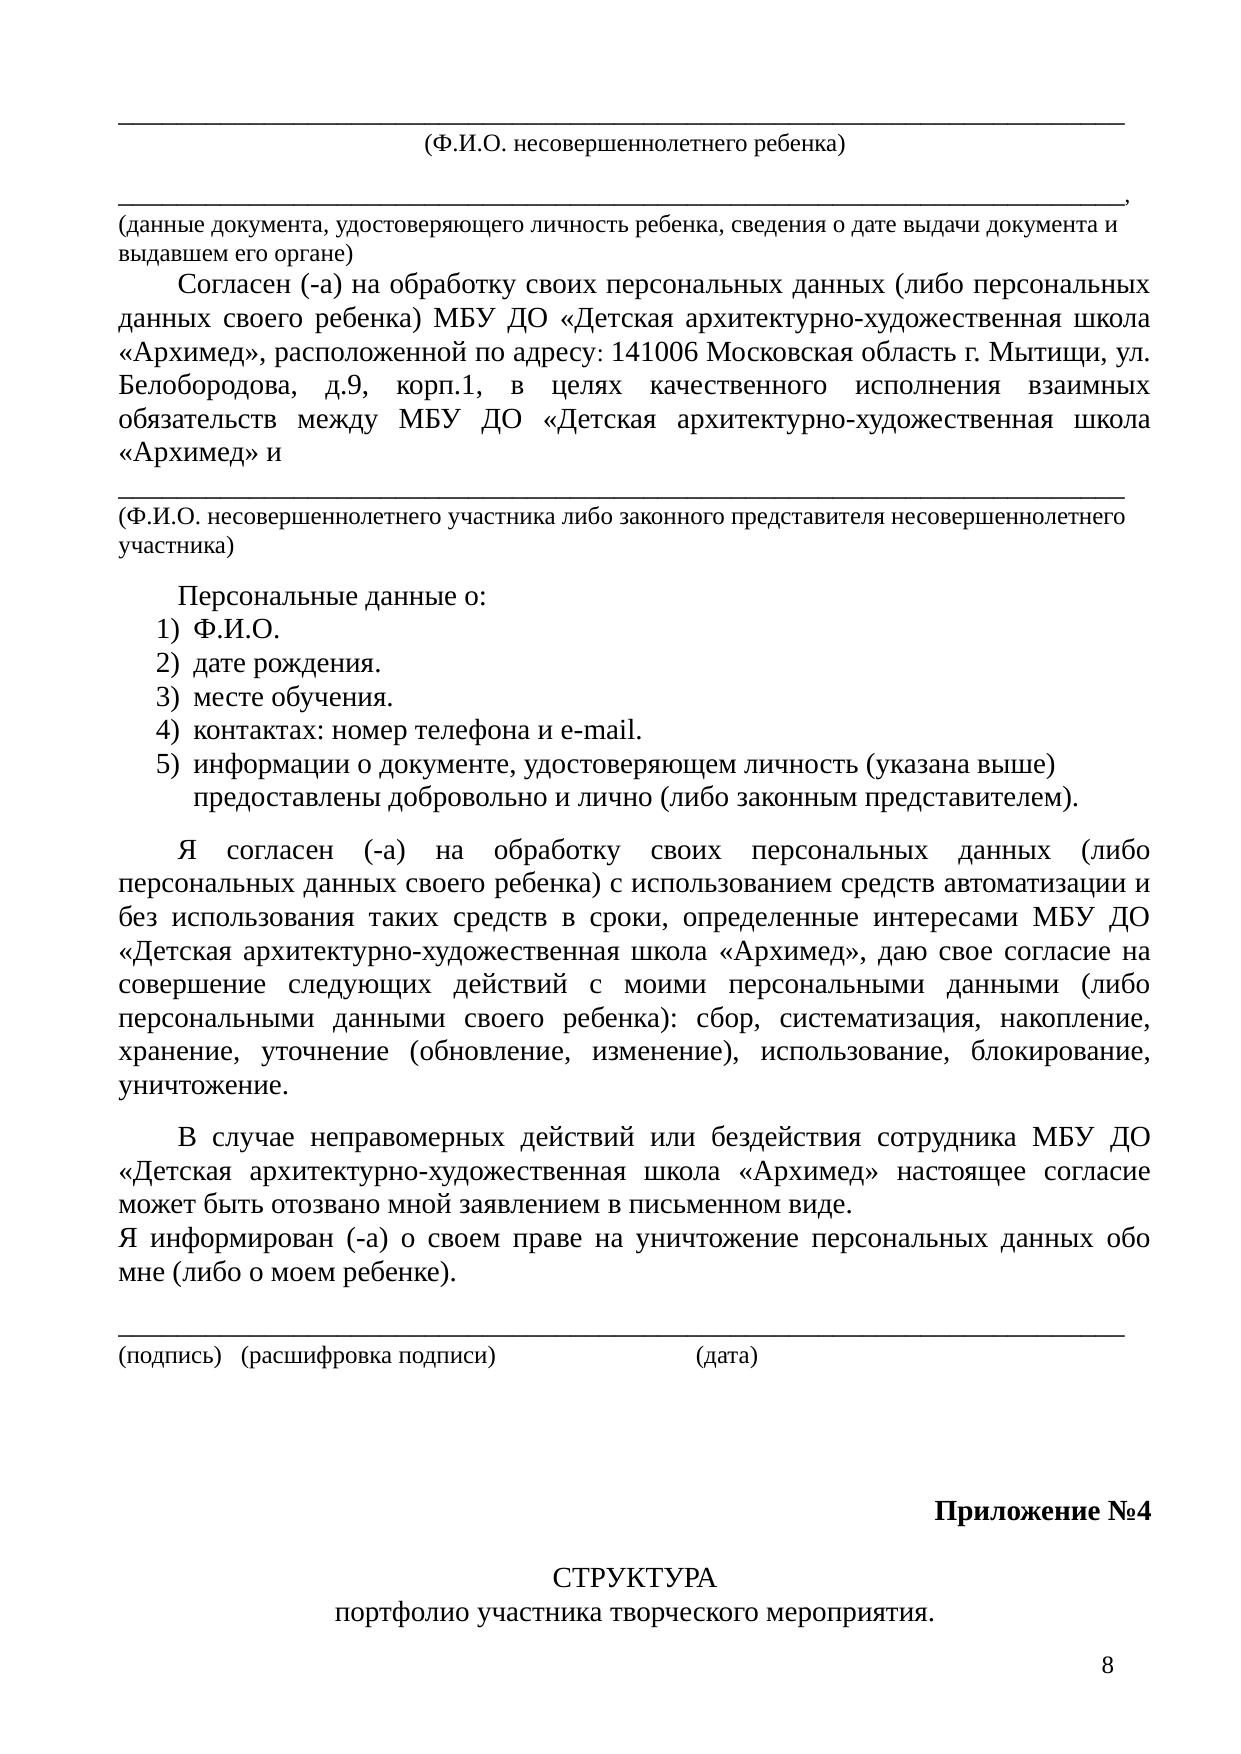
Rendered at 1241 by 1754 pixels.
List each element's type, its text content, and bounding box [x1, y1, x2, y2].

text Согласен (-а) на обработку своих персональных данных (либо персональных данных своего ребенка) МБУ ДО «Детская архитектурно-художественная школа «Архимед», расположенной по адресу: 141006 Московская область г. Мытищи, ул. Белобородова, д.9, корп.1, в целях качественного исполнения взаимных обязательств между МБУ ДО «Детская архитектурно-художественная школа «Архимед» и [118, 267, 1152, 468]
text В случае неправомерных действий или бездействия сотрудника МБУ ДО «Детская архитектурно-художественная школа «Архимед» настоящее согласие может быть отозвано мной заявлением в письменном виде. [118, 1119, 1152, 1220]
text _____________________________________________________________________ [118, 94, 1152, 128]
list контактах: номер телефона и е-mail. [156, 712, 1152, 746]
text _____________________________________________________________________ [118, 468, 1152, 501]
list месте обучения. [156, 679, 1152, 712]
list дате рождения. [156, 645, 1152, 679]
text (Ф.И.О. несовершеннолетнего участника либо законного представителя несовершеннолетнего участника) [118, 501, 1152, 559]
text (данные документа, удостоверяющего личность ребенка, сведения о дате выдачи документа и выдавшем его органе) [118, 209, 1152, 267]
list информации о документе, удостоверяющем личность (указана выше) [156, 746, 1152, 779]
text СТРУКТУРА [118, 1560, 1152, 1594]
text предоставлены добровольно и лично (либо законным представителем). [193, 779, 1152, 813]
text (Ф.И.О. несовершеннолетнего ребенка) [118, 128, 1152, 156]
text Персональные данные о: [118, 578, 1152, 612]
text Я согласен (-а) на обработку своих персональных данных (либо персональных данных своего ребенка) с использованием средств автоматизации и без использования таких средств в сроки, определенные интересами МБУ ДО «Детская архитектурно-художественная школа «Архимед», даю свое согласие на совершение следующих действий с моими персональными данными (либо персональными данными своего ребенка): сбор, систематизация, накопление, хранение, уточнение (обновление, изменение), использование, блокирование, уничтожение. [118, 832, 1152, 1100]
text _____________________________________________________________________ [118, 1306, 1152, 1340]
list Ф.И.О. [156, 612, 1152, 645]
text (подпись) (расшифровка подписи) (дата) [118, 1340, 1152, 1369]
text портфолио участника творческого мероприятия. [118, 1594, 1152, 1627]
text _____________________________________________________________________, [118, 176, 1152, 209]
text Приложение №4 [118, 1493, 1152, 1527]
text Я информирован (-а) о своем праве на уничтожение персональных данных обо мне (либо о моем ребенке). [118, 1220, 1152, 1287]
